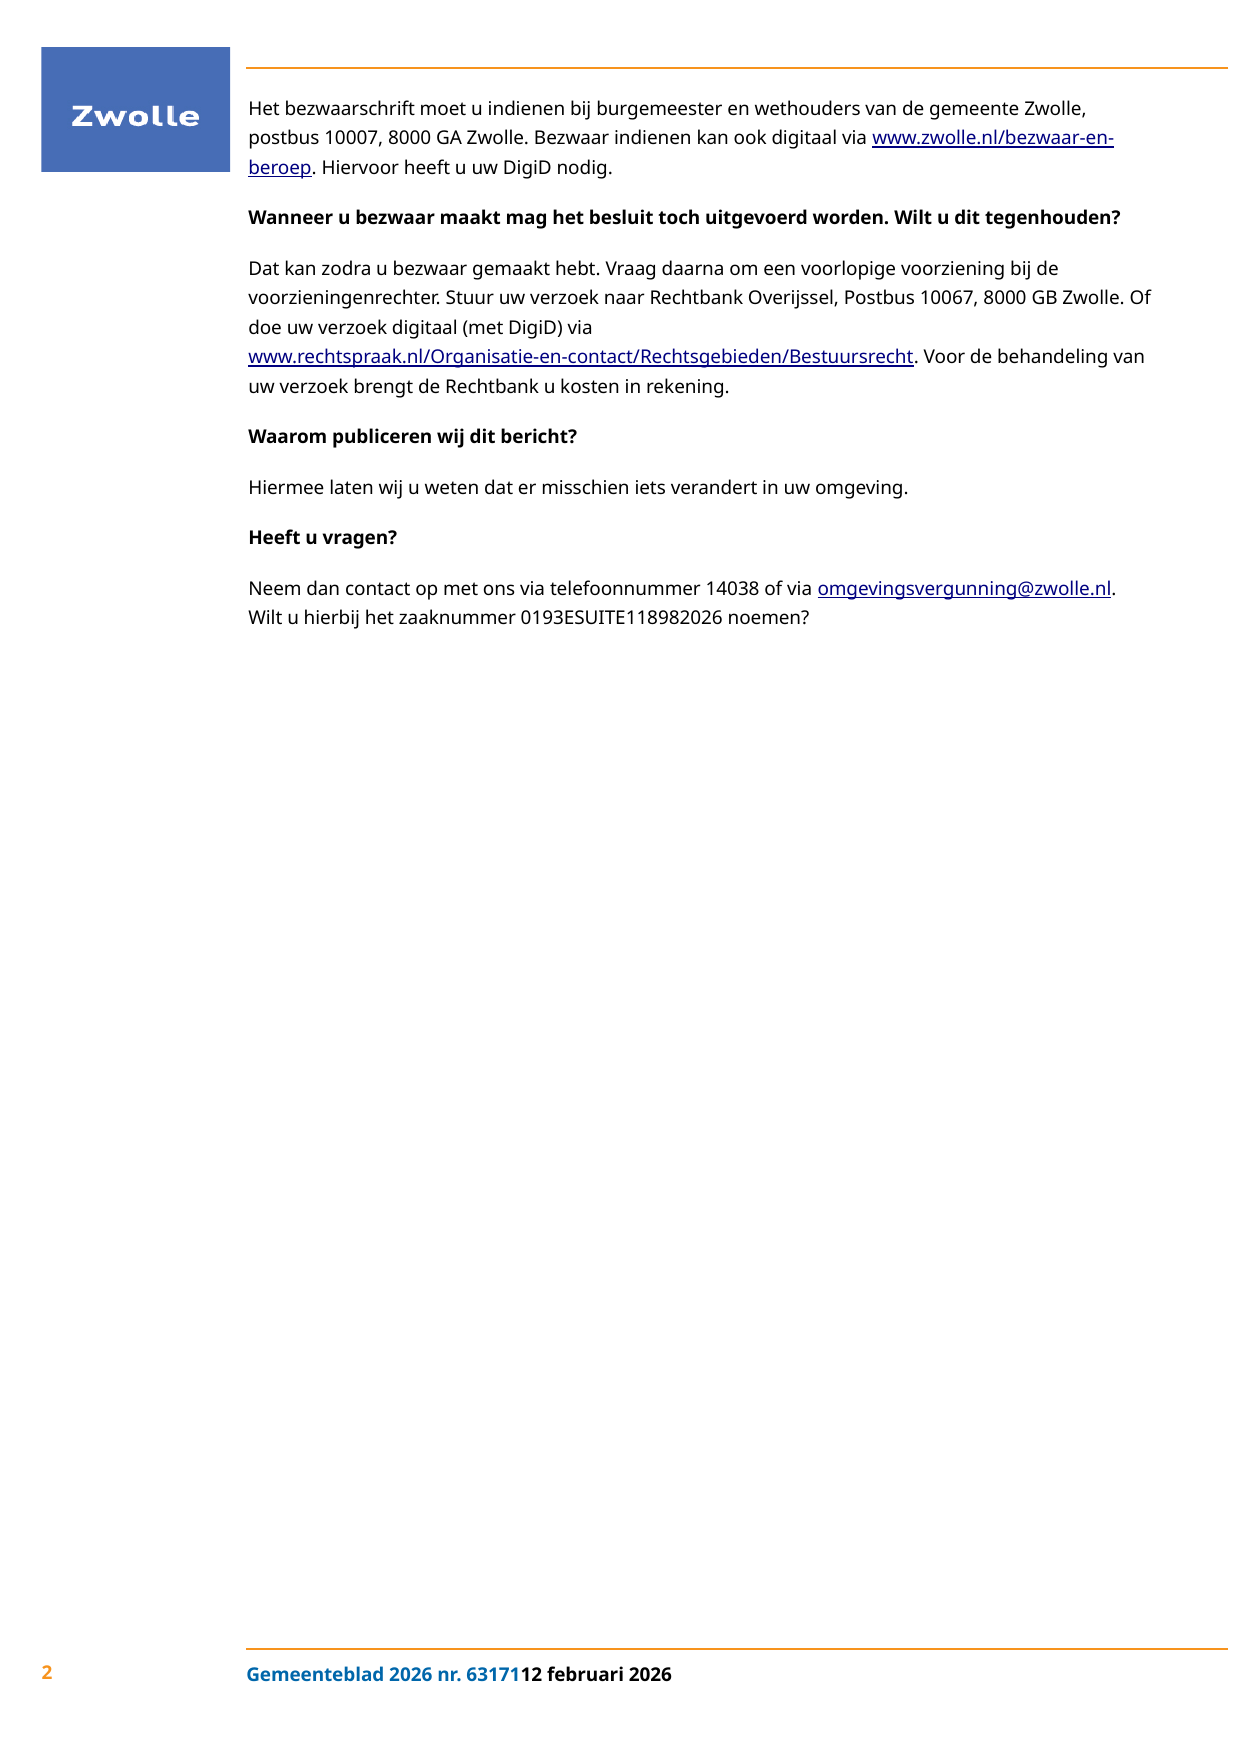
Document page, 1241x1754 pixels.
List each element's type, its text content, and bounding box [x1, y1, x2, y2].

text Waarom publiceren wij dit bericht? [248, 423, 1152, 449]
text Dat kan zodra u bezwaar gemaakt hebt. Vraag daarna om een voorlopige voorziening bij de voorzieningenrechter. Stuur uw verzoek naar Rechtbank Overijssel, Postbus 10067, 8000 GB Zwolle. Of doe uw verzoek digitaal (met DigiD) via www.rechtspraak.nl/Organisatie-en-contact/Rechtsgebieden/Bestuursrecht. Voor de behandeling van uw verzoek brengt de Rechtbank u kosten in rekening. [248, 255, 1152, 399]
text Hiermee laten wij u weten dat er misschien iets verandert in uw omgeving. [248, 474, 1152, 500]
text Het bezwaarschrift moet u indienen bij burgemeester en wethouders van de gemeente Zwolle, postbus 10007, 8000 GA Zwolle. Bezwaar indienen kan ook digitaal via www.zwolle.nl/bezwaar-en-beroep. Hiervoor heeft u uw DigiD nodig. [248, 95, 1152, 180]
text Neem dan contact op met ons via telefoonnummer 14038 of via omgevingsvergunning@zwolle.nl. Wilt u hierbij het zaaknummer 0193ESUITE118982026 noemen? [248, 575, 1152, 630]
text Wanneer u bezwaar maakt mag het besluit toch uitgevoerd worden. Wilt u dit tegenhouden? [248, 204, 1152, 230]
picture [41, 47, 231, 172]
text Heeft u vragen? [248, 524, 1152, 550]
